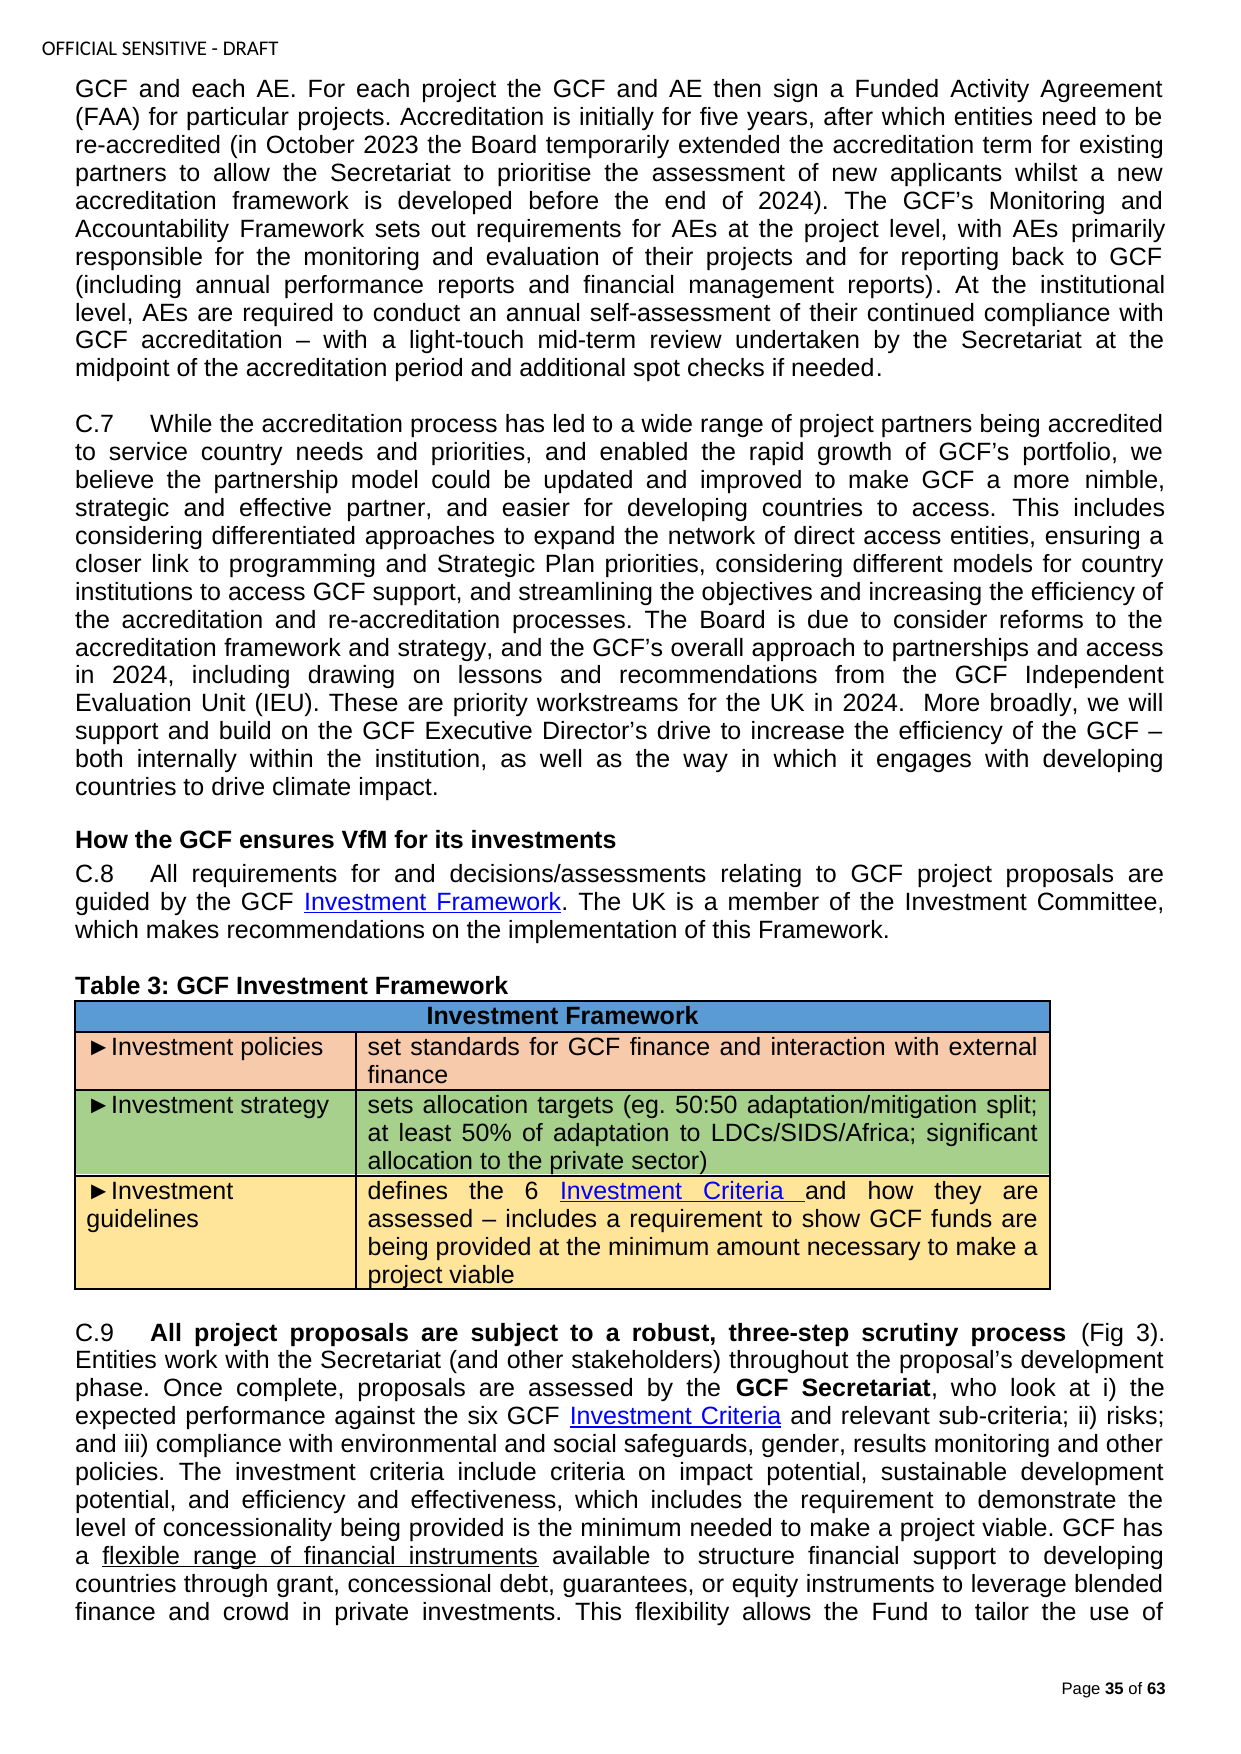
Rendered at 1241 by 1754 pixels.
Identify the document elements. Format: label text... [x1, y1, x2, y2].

text C.7 While the accreditation process has led to a wide range of project partners being accredited to service country needs and priorities, and enabled the rapid growth of GCF’s portfolio, we believe the partnership model could be updated and improved to make GCF a more nimble, strategic and effective partner, and easier for developing countries to access. This includes considering differentiated approaches to expand the network of direct access entities, ensuring a closer link to programming and Strategic Plan priorities, considering different models for country institutions to access GCF support, and streamlining the objectives and increasing the efficiency of the accreditation and re-accreditation processes. The Board is due to consider reforms to the accreditation framework and strategy, and the GCF’s overall approach to partnerships and access in 2024, including drawing on lessons and recommendations from the GCF Independent Evaluation Unit (IEU). These are priority workstreams for the UK in 2024. More broadly, we will support and build on the GCF Executive Director’s drive to increase the efficiency of the GCF – both internally within the institution, as well as the way in which it engages with developing countries to drive climate impact. [75, 410, 1165, 801]
text C.9 All project proposals are subject to a robust, three-step scrutiny process (Fig 3). Entities work with the Secretariat (and other stakeholders) throughout the proposal’s development phase. Once complete, proposals are assessed by the GCF Secretariat, who look at i) the expected performance against the six GCF Investment Criteria and relevant sub-criteria; ii) risks; and iii) compliance with environmental and social safeguards, gender, results monitoring and other policies. The investment criteria include criteria on impact potential, sustainable development potential, and efficiency and effectiveness, which includes the requirement to demonstrate the level of concessionality being provided is the minimum needed to make a project viable. GCF has a flexible range of financial instruments available to structure financial support to developing countries through grant, concessional debt, guarantees, or equity instruments to leverage blended finance and crowd in private investments. This flexibility allows the Fund to tailor the use of [75, 1318, 1165, 1625]
table_cell defines the 6 Investment Criteria and how they are assessed – includes a requirement to show GCF funds are being provided at the minimum amount necessary to make a project viable [357, 1177, 1049, 1288]
table_cell ►Investment strategy [76, 1091, 355, 1174]
table_cell set standards for GCF finance and interaction with external finance [357, 1033, 1049, 1089]
table_header Investment Framework [76, 1002, 1049, 1031]
subtitle How the GCF ensures VfM for its investments [75, 826, 1165, 854]
text Table 3: GCF Investment Framework [75, 972, 1165, 999]
table_cell ►Investment policies [76, 1033, 355, 1089]
table_cell ►Investment guidelines [76, 1177, 355, 1288]
table_cell sets allocation targets (eg. 50:50 adaptation/mitigation split; at least 50% of adaptation to LDCs/SIDS/Africa; significant allocation to the private sector) [357, 1091, 1049, 1174]
text GCF and each AE. For each project the GCF and AE then sign a Funded Activity Agreement (FAA) for particular projects. Accreditation is initially for five years, after which entities need to be re-accredited (in October 2023 the Board temporarily extended the accreditation term for existing partners to allow the Secretariat to prioritise the assessment of new applicants whilst a new accreditation framework is developed before the end of 2024). The GCF’s Monitoring and Accountability Framework sets out requirements for AEs at the project level, with AEs primarily responsible for the monitoring and evaluation of their projects and for reporting back to GCF (including annual performance reports and financial management reports). At the institutional level, AEs are required to conduct an annual self-assessment of their continued compliance with GCF accreditation – with a light-touch mid-term review undertaken by the Secretariat at the midpoint of the accreditation period and additional spot checks if needed. [75, 75, 1165, 382]
text C.8 All requirements for and decisions/assessments relating to GCF project proposals are guided by the GCF Investment Framework. The UK is a member of the Investment Committee, which makes recommendations on the implementation of this Framework. [75, 860, 1165, 944]
